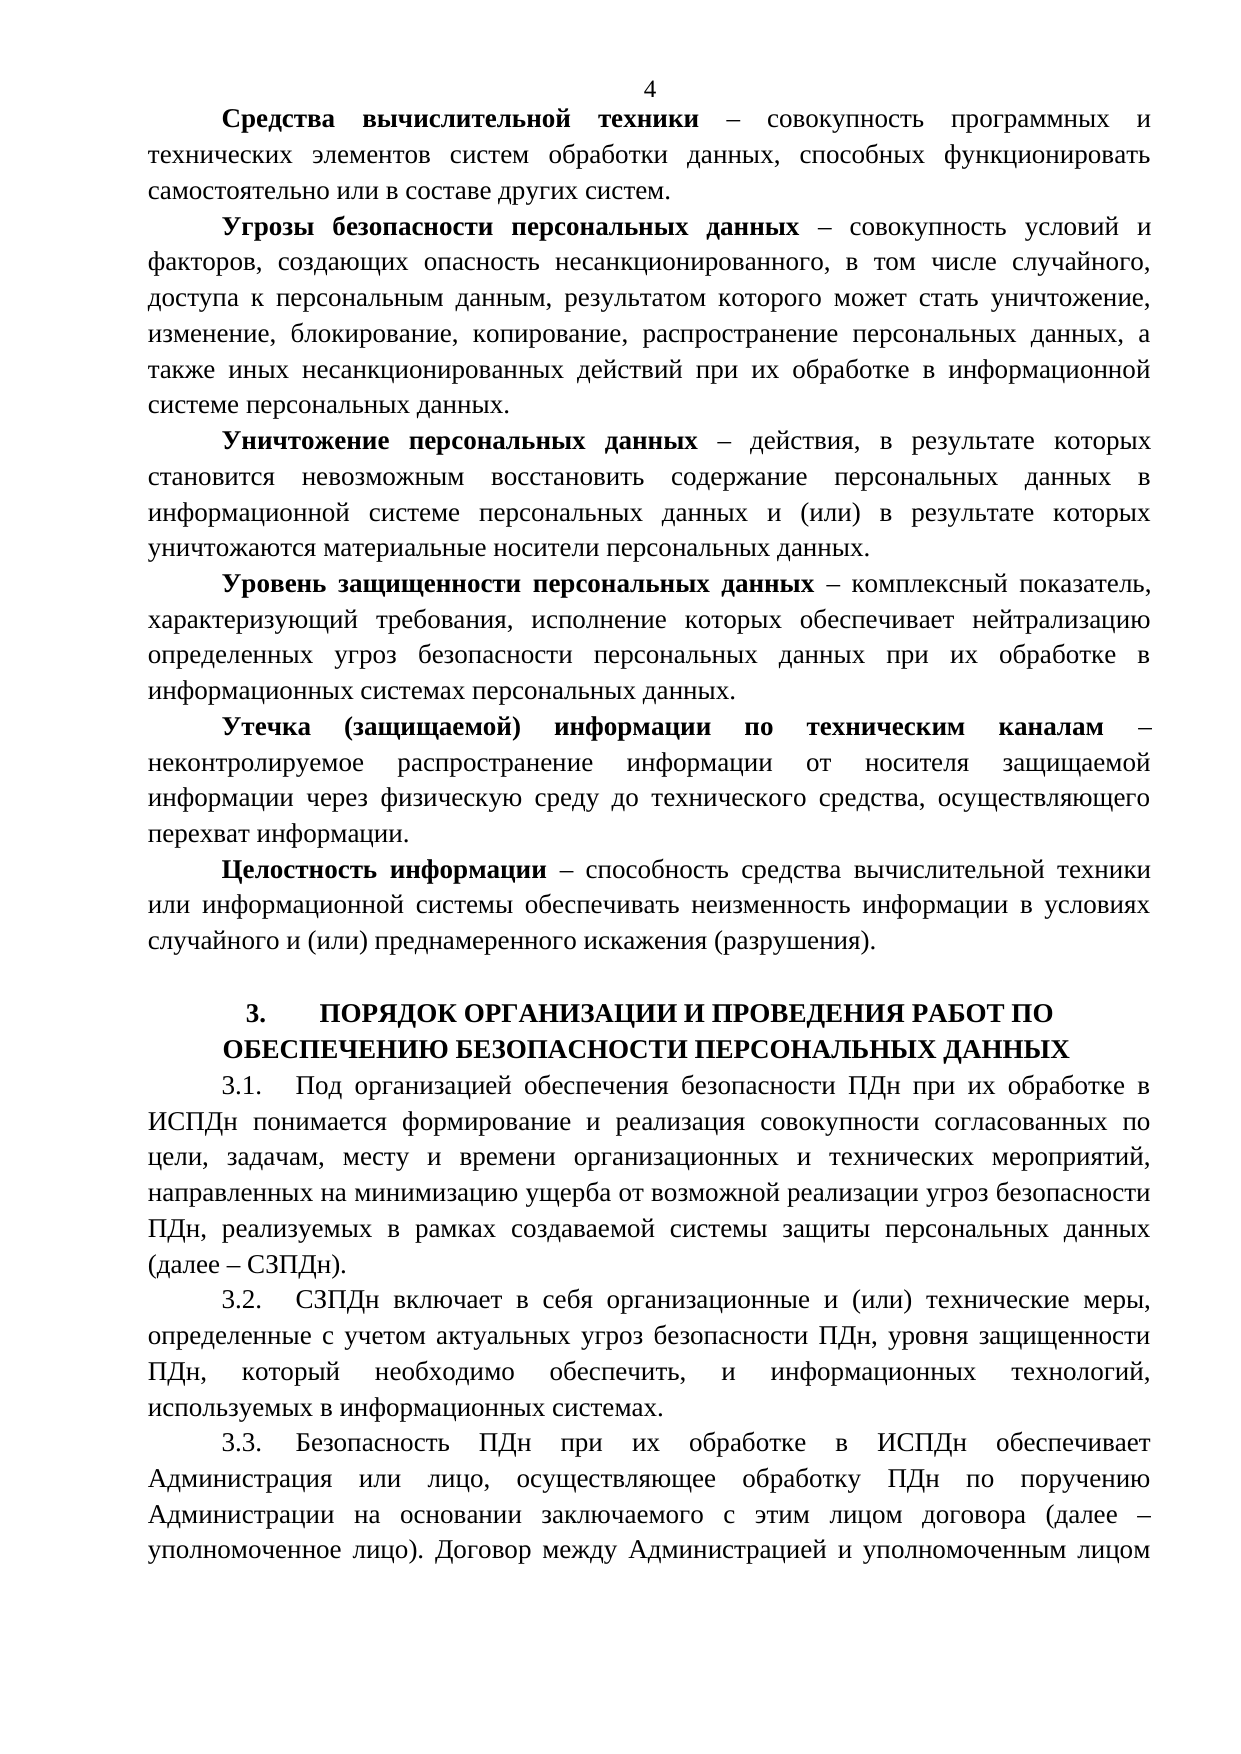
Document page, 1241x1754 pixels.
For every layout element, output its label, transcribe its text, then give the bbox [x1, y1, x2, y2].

text Утечка (защищаемой) информации по техническим каналам – неконтролируемое распространение информации от носителя защищаемой информации через физическую среду до технического средства, осуществляющего перехват информации. [148, 710, 1152, 848]
list СЗПДн включает в себя организационные и (или) технические меры, определенные с учетом актуальных угроз безопасности ПДн, уровня защищенности ПДн, который необходимо обеспечить, и информационных технологий, используемых в информационных системах. [148, 1283, 1152, 1422]
list Под организацией обеспечения безопасности ПДн при их обработке в ИСПДн понимается формирование и реализация совокупности согласованных по цели, задачам, месту и времени организационных и технических мероприятий, направленных на минимизацию ущерба от возможной реализации угроз безопасности ПДн, реализуемых в рамках создаваемой системы защиты персональных данных (далее – СЗПДн). [148, 1069, 1152, 1279]
text Угрозы безопасности персональных данных – совокупность условий и факторов, создающих опасность несанкционированного, в том числе случайного, доступа к персональным данным, результатом которого может стать уничтожение, изменение, блокирование, копирование, распространение персональных данных, а также иных несанкционированных действий при их обработке в информационной системе персональных данных. [148, 210, 1152, 419]
text Целостность информации – способность средства вычислительной техники или информационной системы обеспечивать неизменность информации в условиях случайного и (или) преднамеренного искажения (разрушения). [148, 853, 1152, 956]
list Безопасность ПДн при их обработке в ИСПДн обеспечивает Администрация или лицо, осуществляющее обработку ПДн по поручению Администрации на основании заключаемого с этим лицом договора (далее – уполномоченное лицо). Договор между Администрацией и уполномоченным лицом [148, 1426, 1152, 1565]
text Уровень защищенности персональных данных – комплексный показатель, характеризующий требования, исполнение которых обеспечивает нейтрализацию определенных угроз безопасности персональных данных при их обработке в информационных системах персональных данных. [148, 567, 1152, 705]
list Порядок организации и проведения работ по обеспечению безопасности персональных данных [148, 998, 1152, 1064]
text Уничтожение персональных данных – действия, в результате которых становится невозможным восстановить содержание персональных данных в информационной системе персональных данных и (или) в результате которых уничтожаются материальные носители персональных данных. [148, 424, 1152, 562]
text Средства вычислительной техники – совокупность программных и технических элементов систем обработки данных, способных функционировать самостоятельно или в составе других систем. [148, 103, 1152, 205]
